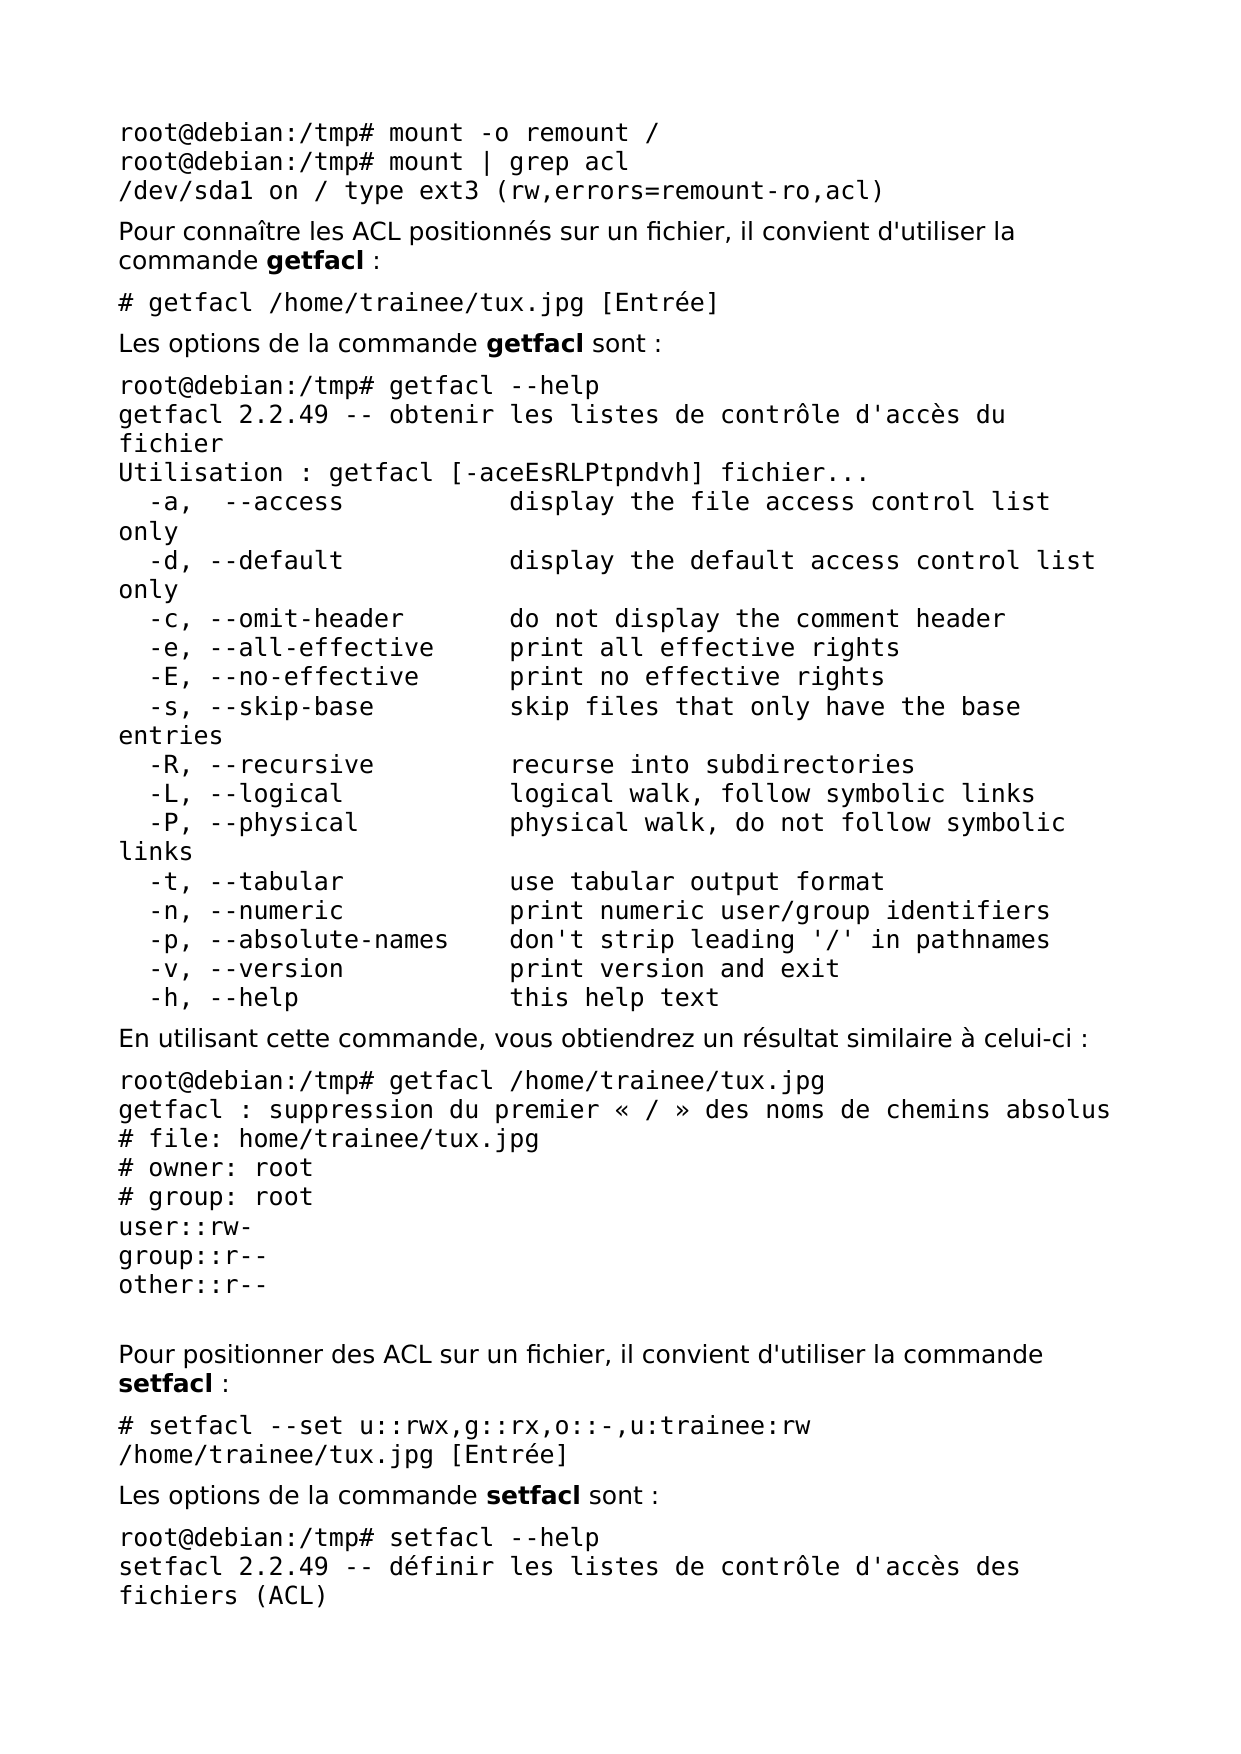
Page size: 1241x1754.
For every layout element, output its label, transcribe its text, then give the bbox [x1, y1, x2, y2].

text # getfacl /home/trainee/tux.jpg [Entrée] [118, 288, 1122, 317]
text root@debian:/tmp# getfacl /home/trainee/tux.jpg getfacl : suppression du premier « / » des noms de chemins absolus # file: home/trainee/tux.jpg # owner: root # group: root user::rw- group::r-- other::r-- [118, 1066, 1122, 1328]
text Pour connaître les ACL positionnés sur un fichier, il convient d'utiliser la commande getfacl : [118, 217, 1122, 276]
text root@debian:/tmp# getfacl --help getfacl 2.2.49 -- obtenir les listes de contrôle d'accès du fichier Utilisation : getfacl [-aceEsRLPtpndvh] fichier... -a, --access display the file access control list only -d, --default display the default access control list only -c, --omit-header do not display the comment header -e, --all-effective print all effective rights -E, --no-effective print no effective rights -s, --skip-base skip files that only have the base entries -R, --recursive recurse into subdirectories -L, --logical logical walk, follow symbolic links -P, --physical physical walk, do not follow symbolic links -t, --tabular use tabular output format -n, --numeric print numeric user/group identifiers -p, --absolute-names don't strip leading '/' in pathnames -v, --version print version and exit -h, --help this help text [118, 371, 1122, 1012]
text En utilisant cette commande, vous obtiendrez un résultat similaire à celui-ci : [118, 1024, 1122, 1053]
text Les options de la commande setfacl sont : [118, 1481, 1122, 1510]
text root@debian:/tmp# setfacl --help setfacl 2.2.49 -- définir les listes de contrôle d'accès des fichiers (ACL) [118, 1523, 1122, 1610]
text # setfacl --set u::rwx,g::rx,o::-,u:trainee:rw /home/trainee/tux.jpg [Entrée] [118, 1411, 1122, 1469]
text root@debian:/tmp# mount -o remount / root@debian:/tmp# mount | grep acl /dev/sda1 on / type ext3 (rw,errors=remount-ro,acl) [118, 118, 1122, 206]
text Pour positionner des ACL sur un fichier, il convient d'utiliser la commande setfacl : [118, 1340, 1122, 1398]
text Les options de la commande getfacl sont : [118, 329, 1122, 358]
